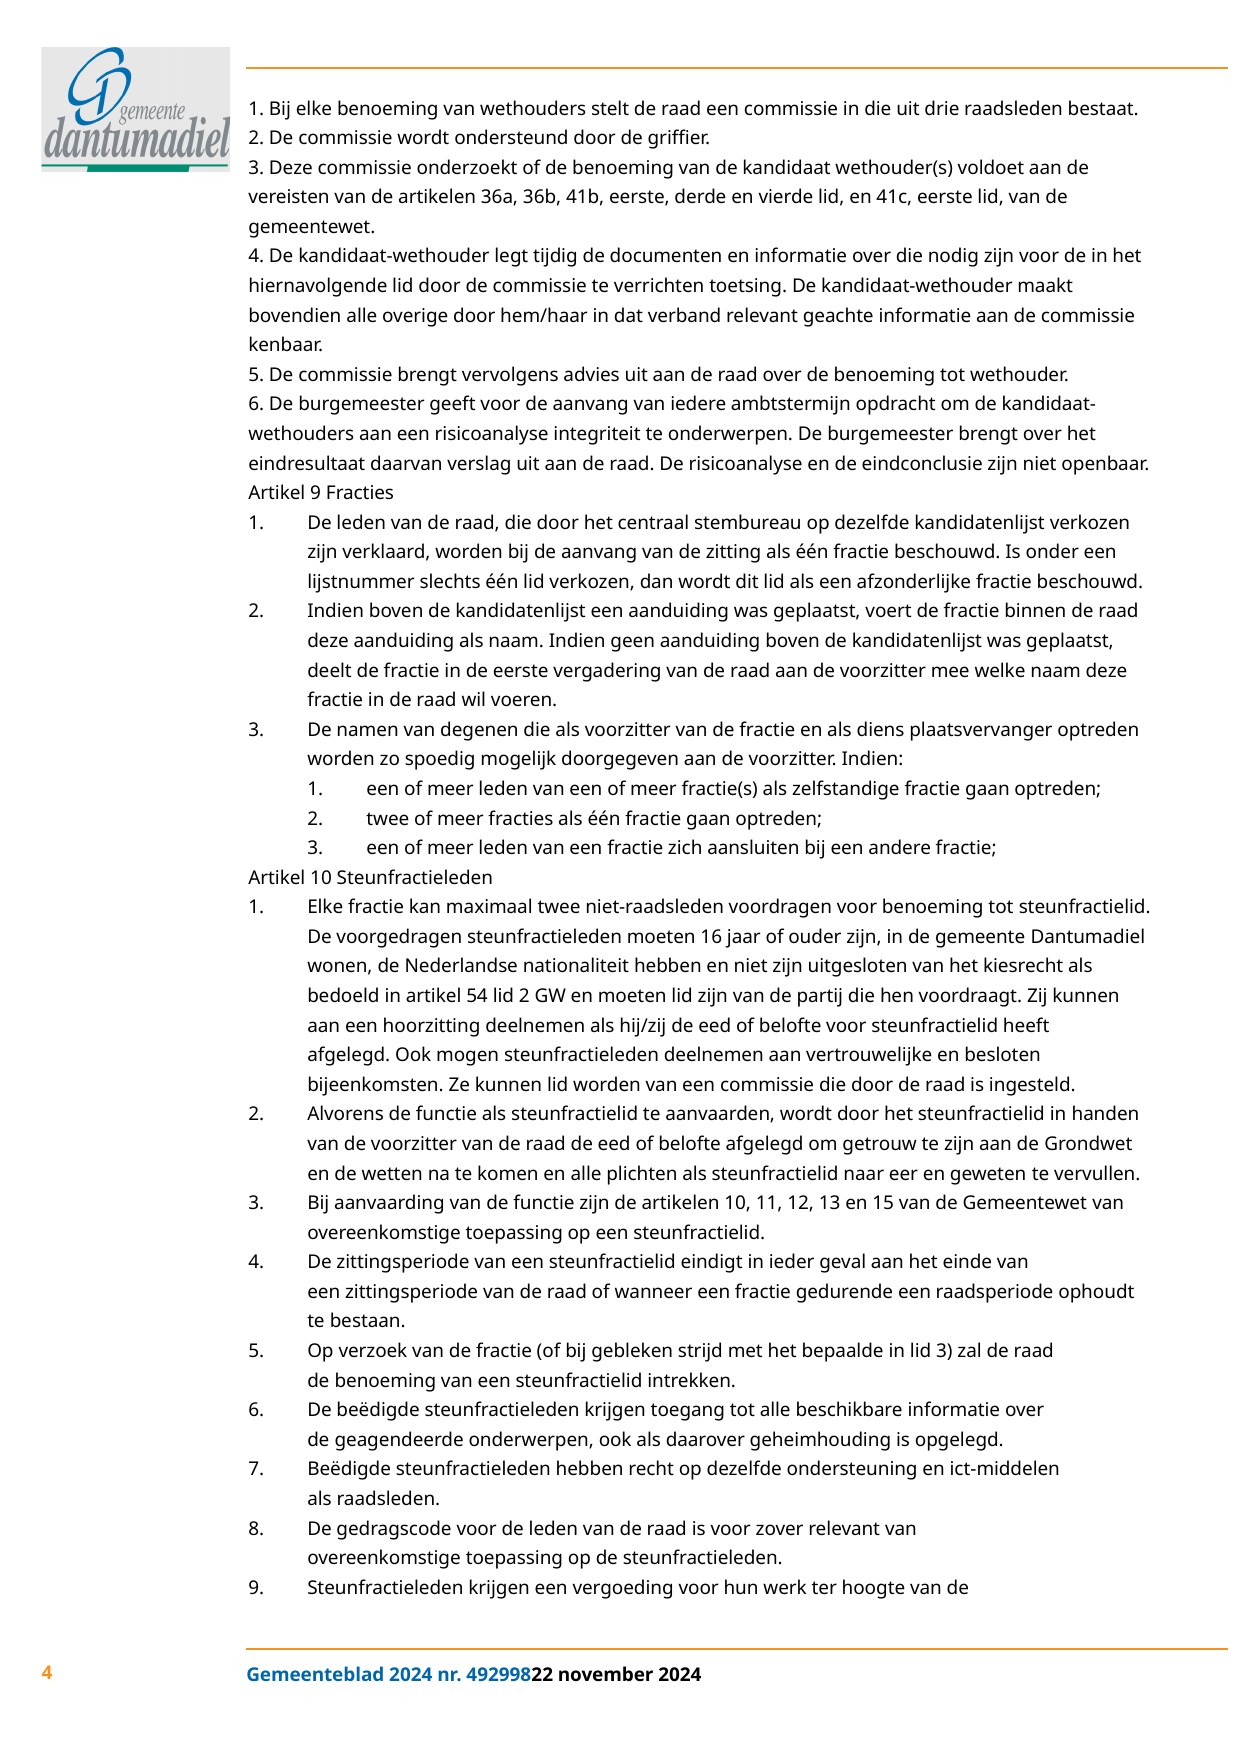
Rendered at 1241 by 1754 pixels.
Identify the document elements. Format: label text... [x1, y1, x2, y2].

list Op verzoek van de fractie (of bij gebleken strijd met het bepaalde in lid 3) zal de raad de benoeming van een steunfractielid intrekken. [248, 1337, 1152, 1393]
list Indien boven de kandidatenlijst een aanduiding was geplaatst, voert de fractie binnen de raad deze aanduiding als naam. Indien geen aanduiding boven de kandidatenlijst was geplaatst, deelt de fractie in de eerste vergadering van de raad aan de voorzitter mee welke naam deze fractie in de raad wil voeren. [248, 598, 1152, 712]
picture [41, 47, 231, 172]
list Steunfractieleden krijgen een vergoeding voor hun werk ter hoogte van de [248, 1574, 1152, 1600]
text 4. De kandidaat-wethouder legt tijdig de documenten en informatie over die nodig zijn voor de in het hiernavolgende lid door de commissie te verrichten toetsing. De kandidaat-wethouder maakt bovendien alle overige door hem/haar in dat verband relevant geachte informatie aan de commissie kenbaar. [248, 243, 1152, 357]
list Beëdigde steunfractieleden hebben recht op dezelfde ondersteuning en ict-middelen als raadsleden. [248, 1456, 1152, 1511]
list een of meer leden van een fractie zich aansluiten bij een andere fractie; [307, 834, 1152, 860]
text 1. Bij elke benoeming van wethouders stelt de raad een commissie in die uit drie raadsleden bestaat. [248, 95, 1152, 121]
list De leden van de raad, die door het centraal stembureau op dezelfde kandidatenlijst verkozen zijn verklaard, worden bij de aanvang van de zitting als één fractie beschouwd. Is onder een lijstnummer slechts één lid verkozen, dan wordt dit lid als een afzonderlijke fractie beschouwd. [248, 509, 1152, 594]
list De beëdigde steunfractieleden krijgen toegang tot alle beschikbare informatie over de geagendeerde onderwerpen, ook als daarover geheimhouding is opgelegd. [248, 1396, 1152, 1452]
list Elke fractie kan maximaal twee niet-raadsleden voordragen voor benoeming tot steunfractielid. De voorgedragen steunfractieleden moeten 16 jaar of ouder zijn, in de gemeente Dantumadiel wonen, de Nederlandse nationaliteit hebben en niet zijn uitgesloten van het kiesrecht als bedoeld in artikel 54 lid 2 GW en moeten lid zijn van de partij die hen voordraagt. Zij kunnen aan een hoorzitting deelnemen als hij/zij de eed of belofte voor steunfractielid heeft afgelegd. Ook mogen steunfractieleden deelnemen aan vertrouwelijke en besloten bijeenkomsten. Ze kunnen lid worden van een commissie die door de raad is ingesteld. [248, 893, 1152, 1097]
list Bij aanvaarding van de functie zijn de artikelen 10, 11, 12, 13 en 15 van de Gemeentewet van overeenkomstige toepassing op een steunfractielid. [248, 1189, 1152, 1245]
list een of meer leden van een of meer fractie(s) als zelfstandige fractie gaan optreden; [307, 775, 1152, 801]
text 5. De commissie brengt vervolgens advies uit aan de raad over de benoeming tot wethouder. [248, 361, 1152, 387]
list De namen van degenen die als voorzitter van de fractie en als diens plaatsvervanger optreden worden zo spoedig mogelijk doorgegeven aan de voorzitter. Indien: [248, 716, 1152, 771]
text Artikel 9 Fracties [248, 479, 1152, 505]
list De zittingsperiode van een steunfractielid eindigt in ieder geval aan het einde van een zittingsperiode van de raad of wanneer een fractie gedurende een raadsperiode ophoudt te bestaan. [248, 1248, 1152, 1333]
list De gedragscode voor de leden van de raad is voor zover relevant van overeenkomstige toepassing op de steunfractieleden. [248, 1515, 1152, 1570]
list twee of meer fracties als één fractie gaan optreden; [307, 805, 1152, 831]
text 3. Deze commissie onderzoekt of de benoeming van de kandidaat wethouder(s) voldoet aan de vereisten van de artikelen 36a, 36b, 41b, eerste, derde en vierde lid, en 41c, eerste lid, van de gemeentewet. [248, 154, 1152, 239]
text 6. De burgemeester geeft voor de aanvang van iedere ambtstermijn opdracht om de kandidaat-wethouders aan een risicoanalyse integriteit te onderwerpen. De burgemeester brengt over het eindresultaat daarvan verslag uit aan de raad. De risicoanalyse en de eindconclusie zijn niet openbaar. [248, 391, 1152, 476]
list Alvorens de functie als steunfractielid te aanvaarden, wordt door het steunfractielid in handen van de voorzitter van de raad de eed of belofte afgelegd om getrouw te zijn aan de Grondwet en de wetten na te komen en alle plichten als steunfractielid naar eer en geweten te vervullen. [248, 1101, 1152, 1186]
text Artikel 10 Steunfractieleden [248, 864, 1152, 890]
text 2. De commissie wordt ondersteund door de griffier. [248, 124, 1152, 150]
